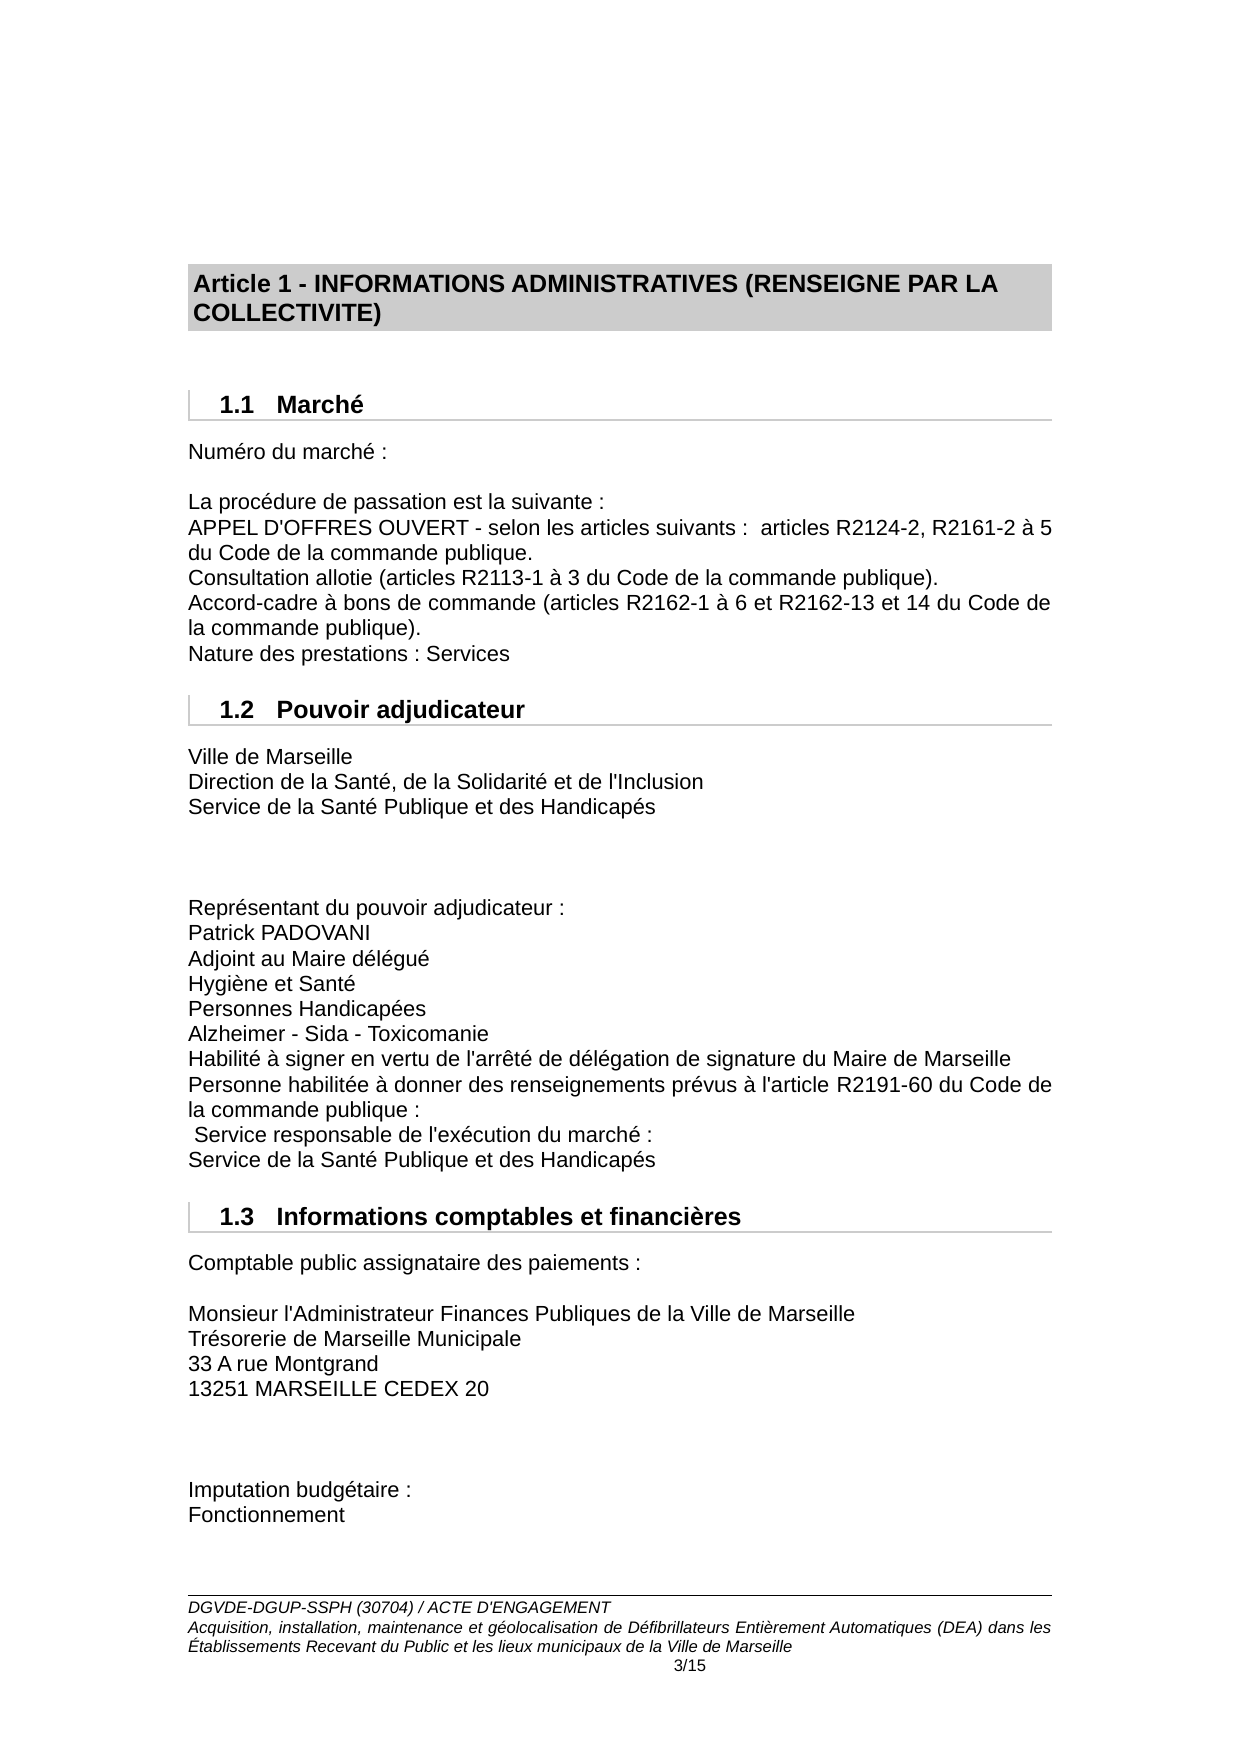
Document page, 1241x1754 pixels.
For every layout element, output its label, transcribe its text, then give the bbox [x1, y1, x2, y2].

text La procédure de passation est la suivante : [188, 489, 1052, 514]
text 33 A rue Montgrand [188, 1351, 1052, 1376]
text Accord-cadre à bons de commande (articles R2162-1 à 6 et R2162-13 et 14 du Code de la commande publique). [188, 590, 1052, 641]
text Ville de Marseille [188, 744, 1052, 769]
text 13251 MARSEILLE CEDEX 20 [188, 1376, 1052, 1402]
text Adjoint au Maire délégué [188, 945, 1052, 971]
text Service responsable de l'exécution du marché : [188, 1122, 1052, 1147]
text Patrick PADOVANI [188, 920, 1052, 945]
text Personnes Handicapées [188, 996, 1052, 1021]
text APPEL D'OFFRES OUVERT - selon les articles suivants : articles R2124-2, R2161-2 à 5 du Code de la commande publique. [188, 514, 1052, 565]
text Nature des prestations : Services [188, 641, 1052, 666]
text Direction de la Santé, de la Solidarité et de l'Inclusion [188, 769, 1052, 794]
subtitle Pouvoir adjudicateur [190, 695, 1052, 724]
text Comptable public assignataire des paiements : [188, 1250, 1052, 1276]
text Fonctionnement [188, 1502, 1052, 1528]
text Consultation allotie (articles R2113-1 à 3 du Code de la commande publique). [188, 565, 1052, 590]
text Représentant du pouvoir adjudicateur : [188, 895, 1052, 920]
text Numéro du marché : [188, 439, 1052, 464]
text Monsieur l'Administrateur Finances Publiques de la Ville de Marseille [188, 1301, 1052, 1326]
text Trésorerie de Marseille Municipale [188, 1326, 1052, 1351]
text Hygiène et Santé [188, 971, 1052, 996]
text Service de la Santé Publique et des Handicapés [188, 1147, 1052, 1172]
subtitle Informations comptables et financières [190, 1202, 1052, 1231]
subtitle INFORMATIONS ADMINISTRATIVES (RENSEIGNE PAR LA COLLECTIVITE) [190, 266, 1050, 329]
text Service de la Santé Publique et des Handicapés [188, 794, 1052, 819]
text Imputation budgétaire : [188, 1477, 1052, 1502]
text Habilité à signer en vertu de l'arrêté de délégation de signature du Maire de Marseille [188, 1046, 1052, 1071]
text Personne habilitée à donner des renseignements prévus à l'article R2191-60 du Code de la commande publique : [188, 1071, 1052, 1122]
subtitle Marché [190, 390, 1052, 419]
text Alzheimer - Sida - Toxicomanie [188, 1021, 1052, 1046]
